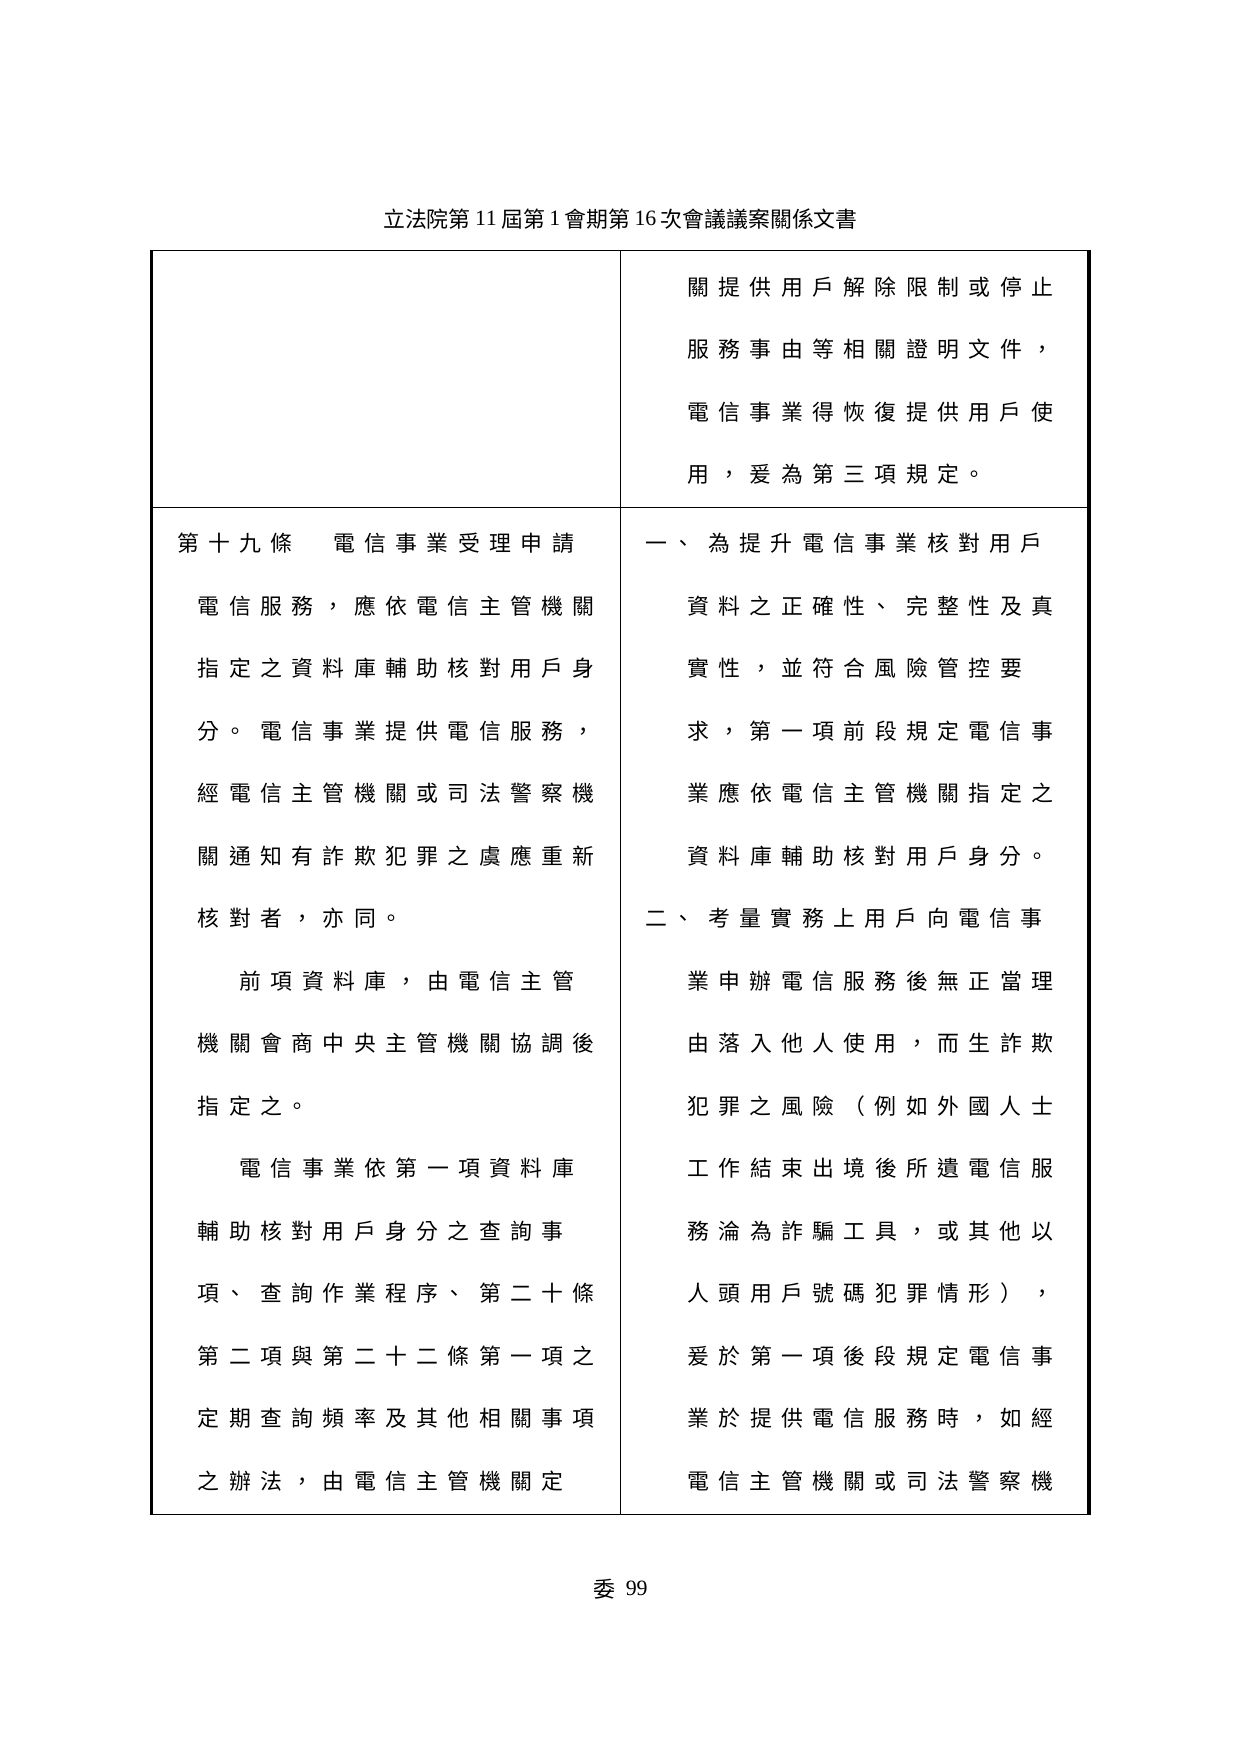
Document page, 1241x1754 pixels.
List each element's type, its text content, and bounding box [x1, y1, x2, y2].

table_cell 第十九條 電信事業受理申請電信服務，應依電信主管機關指定之資料庫輔助核對用戶身分。電信事業提供電信服務，經電信主管機關或司法警察機關通知有詐欺犯罪之虞應重新核對者，亦同。 前項資料庫，由電信主管機關會商中央主管機關協調後指定之。 電信事業依第一項資料庫輔助核對用戶身分之查詢事項、查詢作業程序、第二十條第二項與第二十二條第一項之定期查詢頻率及其他相關事項之辦法，由電信主管機關定 [153, 508, 620, 1514]
table_cell 關提供用戶解除限制或停止服務事由等相關證明文件，電信事業得恢復提供用戶使用，爰為第三項規定。 [621, 251, 1087, 507]
table_cell 一、為提升電信事業核對用戶資料之正確性、完整性及真實性，並符合風險管控要求，第一項前段規定電信事業應依電信主管機關指定之資料庫輔助核對用戶身分。 二、考量實務上用戶向電信事業申辦電信服務後無正當理由落入他人使用，而生詐欺犯罪之風險（例如外國人士工作結束出境後所遺電信服務淪為詐騙工具，或其他以人頭用戶號碼犯罪情形），爰於第一項後段規定電信事業於提供電信服務時，如經電信主管機關或司法警察機 [621, 508, 1087, 1514]
table_cell [153, 251, 620, 507]
